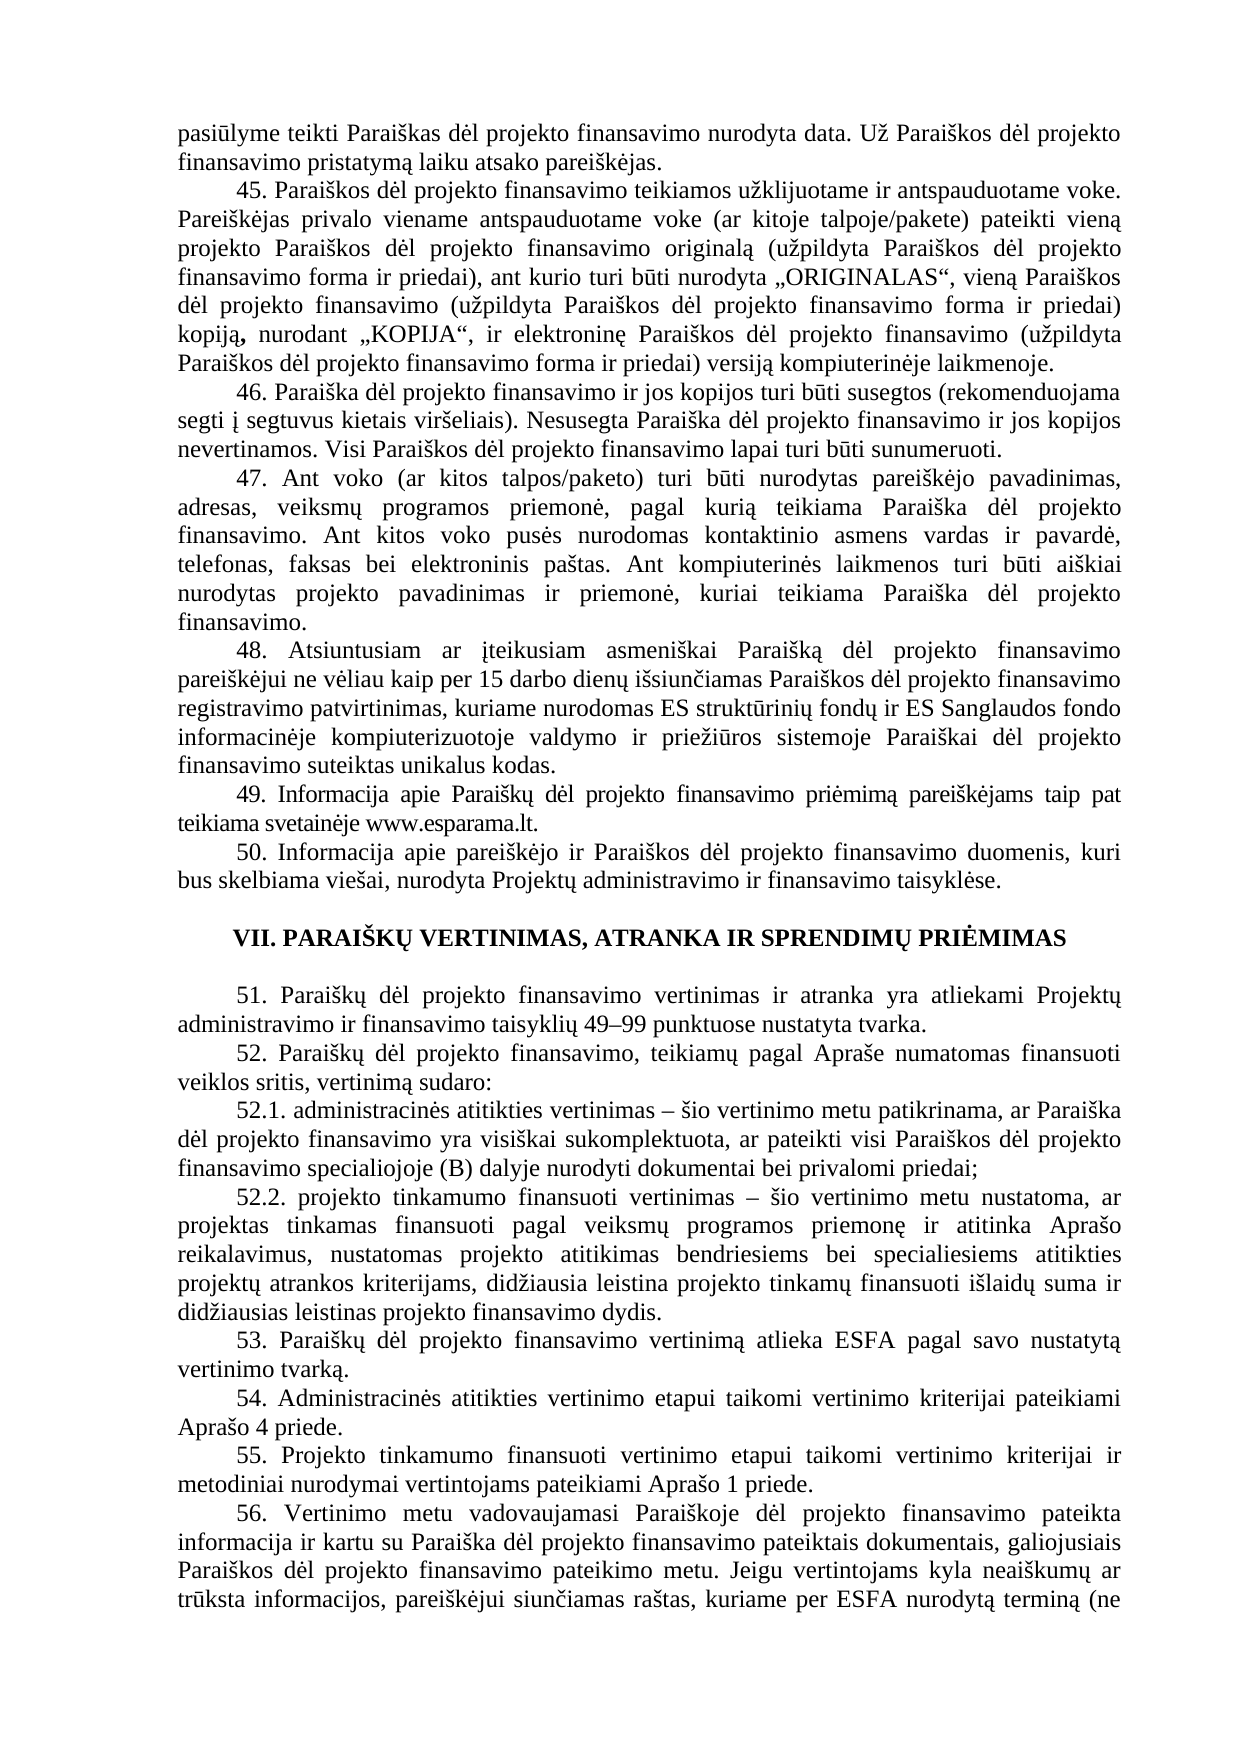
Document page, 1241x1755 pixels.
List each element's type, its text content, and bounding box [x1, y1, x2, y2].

text 52. Paraiškų dėl projekto finansavimo, teikiamų pagal Apraše numatomas finansuoti veiklos sritis, vertinimą sudaro: [177, 1038, 1122, 1096]
text 56. Vertinimo metu vadovaujamasi Paraiškoje dėl projekto finansavimo pateikta informacija ir kartu su Paraiška dėl projekto finansavimo pateiktais dokumentais, galiojusiais Paraiškos dėl projekto finansavimo pateikimo metu. Jeigu vertintojams kyla neaiškumų ar trūksta informacijos, pareiškėjui siunčiamas raštas, kuriame per ESFA nurodytą terminą (ne [177, 1498, 1122, 1613]
text 55. Projekto tinkamumo finansuoti vertinimo etapui taikomi vertinimo kriterijai ir metodiniai nurodymai vertintojams pateikiami Aprašo 1 priede. [177, 1441, 1122, 1498]
text 50. Informacija apie pareiškėjo ir Paraiškos dėl projekto finansavimo duomenis, kuri bus skelbiama viešai, nurodyta Projektų administravimo ir finansavimo taisyklėse. [177, 837, 1122, 894]
text VII. PARAIŠKŲ VERTINIMAS, ATRANKA IR SPRENDIMŲ PRIĖMIMAS [177, 923, 1122, 952]
text 54. Administracinės atitikties vertinimo etapui taikomi vertinimo kriterijai pateikiami Aprašo 4 priede. [177, 1383, 1122, 1441]
text 49. Informacija apie Paraiškų dėl projekto finansavimo priėmimą pareiškėjams taip pat teikiama svetainėje www.esparama.lt. [177, 779, 1122, 837]
text 45. Paraiškos dėl projekto finansavimo teikiamos užklijuotame ir antspauduotame voke. Pareiškėjas privalo viename antspauduotame voke (ar kitoje talpoje/pakete) pateikti vieną projekto Paraiškos dėl projekto finansavimo originalą (užpildyta Paraiškos dėl projekto finansavimo forma ir priedai), ant kurio turi būti nurodyta „ORIGINALAS“, vieną Paraiškos dėl projekto finansavimo (užpildyta Paraiškos dėl projekto finansavimo forma ir priedai) kopiją, nurodant „KOPIJA“, ir elektroninę Paraiškos dėl projekto finansavimo (užpildyta Paraiškos dėl projekto finansavimo forma ir priedai) versiją kompiuterinėje laikmenoje. [177, 176, 1122, 377]
text pasiūlyme teikti Paraiškas dėl projekto finansavimo nurodyta data. Už Paraiškos dėl projekto finansavimo pristatymą laiku atsako pareiškėjas. [177, 118, 1122, 176]
text 53. Paraiškų dėl projekto finansavimo vertinimą atlieka ESFA pagal savo nustatytą vertinimo tvarką. [177, 1326, 1122, 1383]
text 52.2. projekto tinkamumo finansuoti vertinimas – šio vertinimo metu nustatoma, ar projektas tinkamas finansuoti pagal veiksmų programos priemonę ir atitinka Aprašo reikalavimus, nustatomas projekto atitikimas bendriesiems bei specialiesiems atitikties projektų atrankos kriterijams, didžiausia leistina projekto tinkamų finansuoti išlaidų suma ir didžiausias leistinas projekto finansavimo dydis. [177, 1182, 1122, 1326]
text 52.1. administracinės atitikties vertinimas – šio vertinimo metu patikrinama, ar Paraiška dėl projekto finansavimo yra visiškai sukomplektuota, ar pateikti visi Paraiškos dėl projekto finansavimo specialiojoje (B) dalyje nurodyti dokumentai bei privalomi priedai; [177, 1096, 1122, 1182]
text 48. Atsiuntusiam ar įteikusiam asmeniškai Paraišką dėl projekto finansavimo pareiškėjui ne vėliau kaip per 15 darbo dienų išsiunčiamas Paraiškos dėl projekto finansavimo registravimo patvirtinimas, kuriame nurodomas ES struktūrinių fondų ir ES Sanglaudos fondo informacinėje kompiuterizuotoje valdymo ir priežiūros sistemoje Paraiškai dėl projekto finansavimo suteiktas unikalus kodas. [177, 636, 1122, 779]
text 51. Paraiškų dėl projekto finansavimo vertinimas ir atranka yra atliekami Projektų administravimo ir finansavimo taisyklių 49–99 punktuose nustatyta tvarka. [177, 981, 1122, 1038]
text 47. Ant voko (ar kitos talpos/paketo) turi būti nurodytas pareiškėjo pavadinimas, adresas, veiksmų programos priemonė, pagal kurią teikiama Paraiška dėl projekto finansavimo. Ant kitos voko pusės nurodomas kontaktinio asmens vardas ir pavardė, telefonas, faksas bei elektroninis paštas. Ant kompiuterinės laikmenos turi būti aiškiai nurodytas projekto pavadinimas ir priemonė, kuriai teikiama Paraiška dėl projekto finansavimo. [177, 463, 1122, 636]
text 46. Paraiška dėl projekto finansavimo ir jos kopijos turi būti susegtos (rekomenduojama segti į segtuvus kietais viršeliais). Nesusegta Paraiška dėl projekto finansavimo ir jos kopijos nevertinamos. Visi Paraiškos dėl projekto finansavimo lapai turi būti sunumeruoti. [177, 377, 1122, 463]
